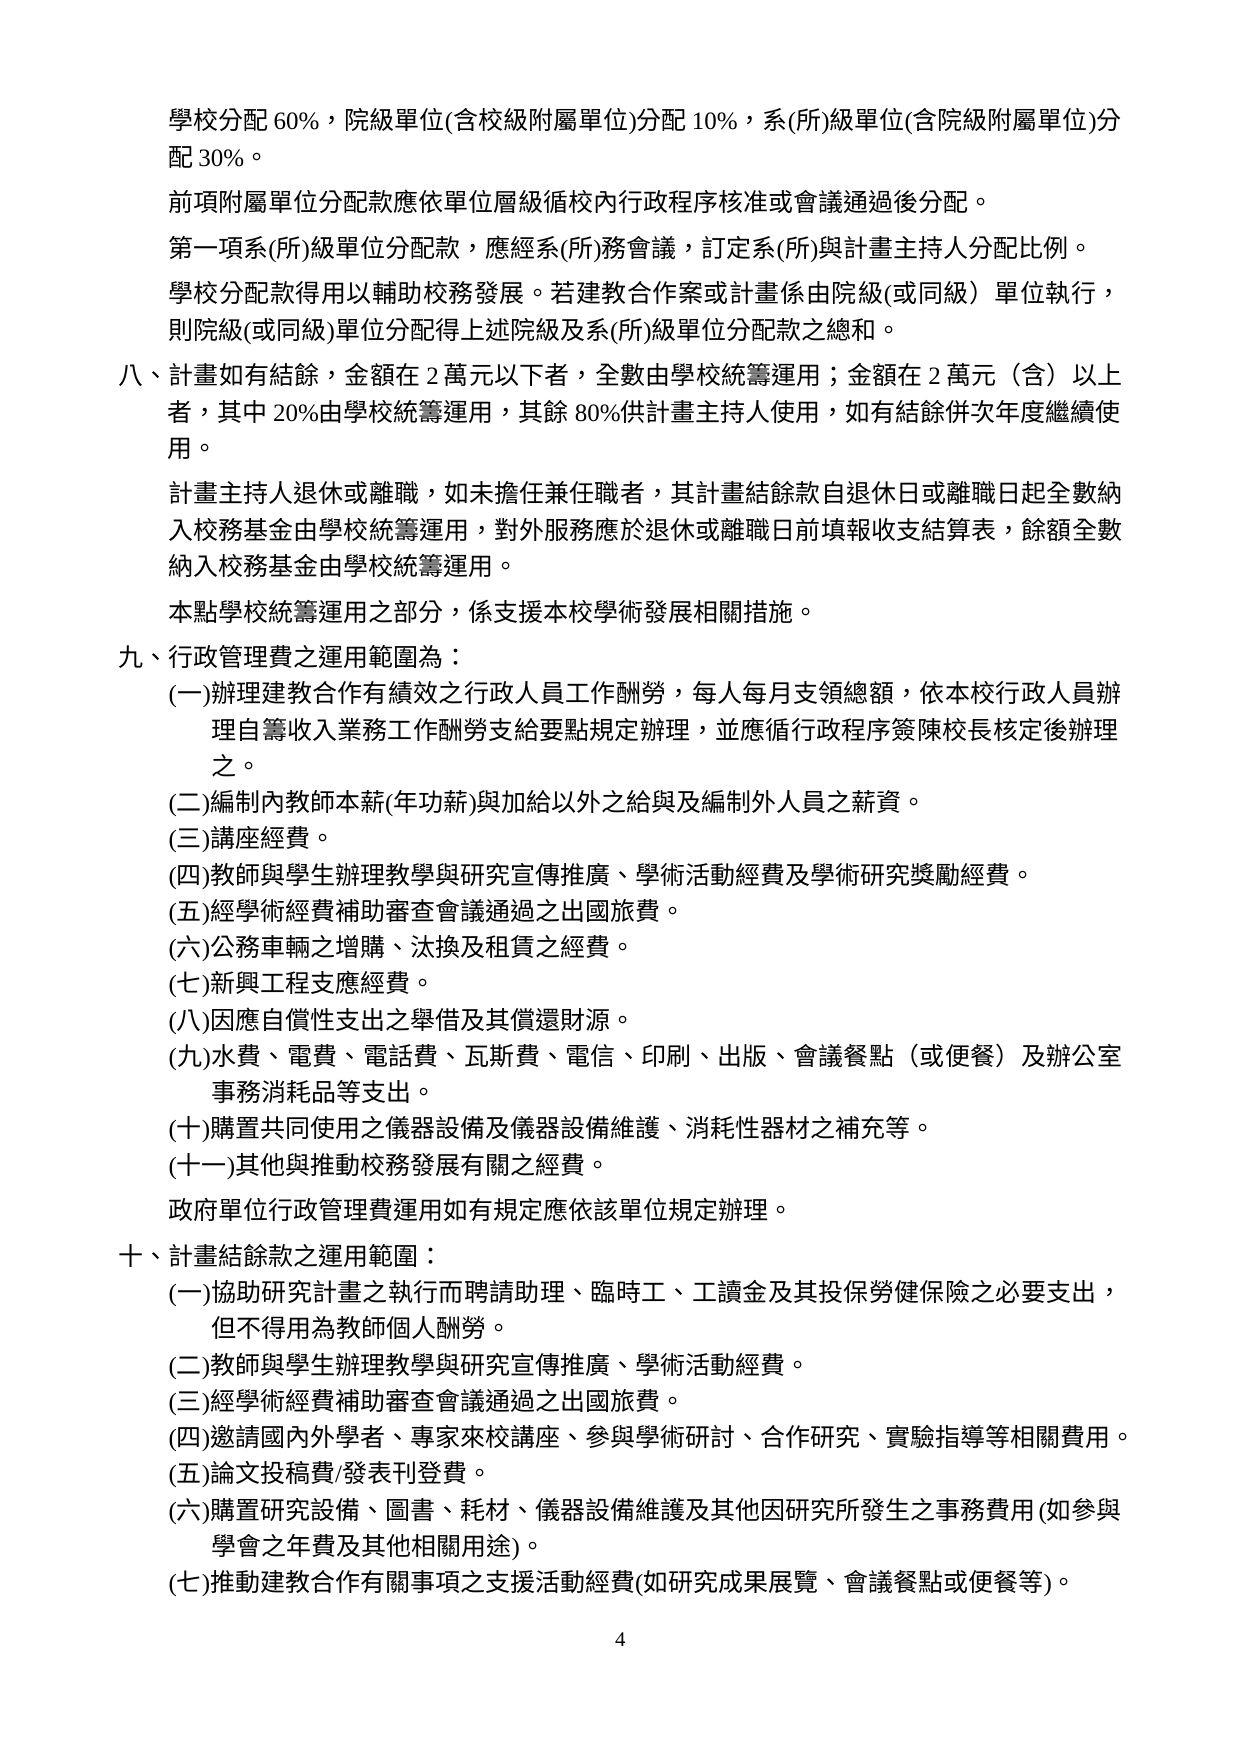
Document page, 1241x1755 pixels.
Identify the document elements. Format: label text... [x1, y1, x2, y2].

text (二)教師與學生辦理教學與研究宣傳推廣、學術活動經費。 [168, 1345, 1122, 1381]
text (三)經學術經費補助審查會議通過之出國旅費。 [168, 1381, 1122, 1418]
text (一)協助研究計畫之執行而聘請助理、臨時工、工讀金及其投保勞健保險之必要支出，但不得用為教師個人酬勞。 [168, 1273, 1122, 1345]
text (四)教師與學生辦理教學與研究宣傳推廣、學術活動經費及學術研究獎勵經費。 [168, 855, 1122, 891]
text 政府單位行政管理費運用如有規定應依該單位規定辦理。 [156, 1191, 1122, 1227]
text 學校分配60%，院級單位(含校級附屬單位)分配10%，系(所)級單位(含院級附屬單位)分配30%。 [168, 101, 1122, 173]
text 第一項系(所)級單位分配款，應經系(所)務會議，訂定系(所)與計畫主持人分配比例。 [168, 228, 1122, 264]
text (四)邀請國內外學者、專家來校講座、參與學術研討、合作研究、實驗指導等相關費用。 [168, 1418, 1122, 1454]
text (五)經學術經費補助審查會議通過之出國旅費。 [168, 891, 1122, 928]
text (二)編制內教師本薪(年功薪)與加給以外之給與及編制外人員之薪資。 [168, 783, 1122, 819]
text (十一)其他與推動校務發展有關之經費。 [168, 1145, 1122, 1181]
text (九)水費、電費、電話費、瓦斯費、電信、印刷、出版、會議餐點（或便餐）及辦公室事務消耗品等支出。 [168, 1036, 1122, 1109]
text (六)購置研究設備、圖書、耗材、儀器設備維護及其他因研究所發生之事務費用(如參與學會之年費及其他相關用途)。 [168, 1490, 1122, 1563]
text 八、計畫如有結餘，金額在2萬元以下者，全數由學校統籌運用；金額在2萬元（含）以上者，其中20%由學校統籌運用，其餘80%供計畫主持人使用，如有結餘併次年度繼續使用。 [118, 356, 1122, 464]
text 學校分配款得用以輔助校務發展。若建教合作案或計畫係由院級(或同級）單位執行，則院級(或同級)單位分配得上述院級及系(所)級單位分配款之總和。 [168, 274, 1122, 346]
text (七)新興工程支應經費。 [168, 964, 1122, 1000]
text (三)講座經費。 [168, 819, 1122, 855]
text (八)因應自償性支出之舉借及其償還財源。 [168, 1000, 1122, 1036]
text 九、行政管理費之運用範圍為： [118, 638, 1122, 674]
text (十)購置共同使用之儀器設備及儀器設備維護、消耗性器材之補充等。 [168, 1109, 1122, 1145]
text 前項附屬單位分配款應依單位層級循校內行政程序核准或會議通過後分配。 [168, 183, 1122, 219]
text 本點學校統籌運用之部分，係支援本校學術發展相關措施。 [168, 592, 1122, 628]
text (五)論文投稿費/發表刊登費。 [168, 1454, 1122, 1490]
text 十、計畫結餘款之運用範圍： [118, 1236, 1122, 1273]
text (六)公務車輛之增購、汰換及租賃之經費。 [168, 928, 1122, 964]
text (一)辦理建教合作有績效之行政人員工作酬勞，每人每月支領總額，依本校行政人員辦理自籌收入業務工作酬勞支給要點規定辦理，並應循行政程序簽陳校長核定後辦理之。 [168, 674, 1122, 783]
text 計畫主持人退休或離職，如未擔任兼任職者，其計畫結餘款自退休日或離職日起全數納入校務基金由學校統籌運用，對外服務應於退休或離職日前填報收支結算表，餘額全數納入校務基金由學校統籌運用。 [168, 474, 1122, 583]
text (七)推動建教合作有關事項之支援活動經費(如研究成果展覽、會議餐點或便餐等)。 [168, 1563, 1122, 1599]
